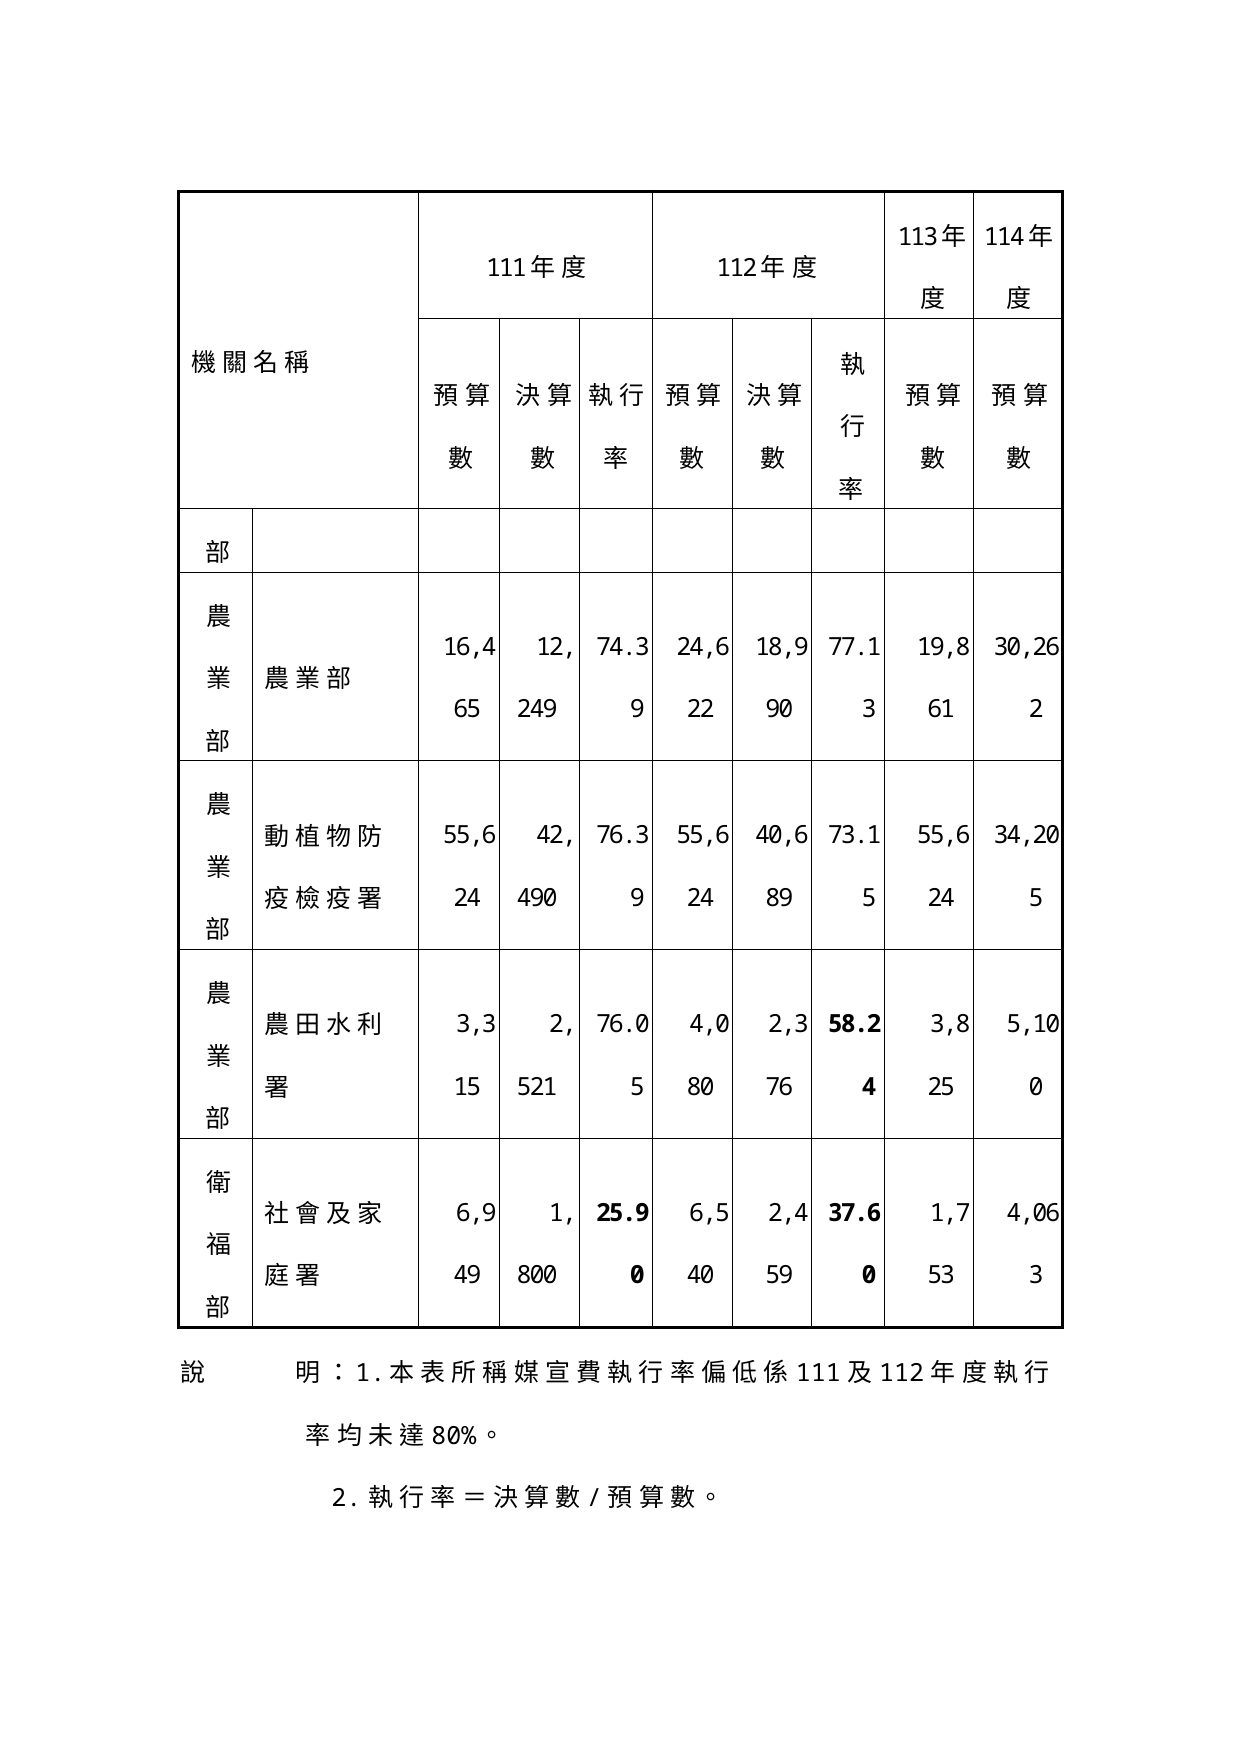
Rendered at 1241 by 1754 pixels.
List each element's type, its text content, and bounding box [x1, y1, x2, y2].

table_cell 30,262 [974, 573, 1061, 760]
table_header 112年度 [653, 193, 884, 318]
table_header 114年度 [974, 193, 1061, 318]
table_cell 農業部 [180, 761, 252, 949]
table_cell 73.15 [812, 761, 884, 949]
table_cell 4,063 [974, 1139, 1061, 1326]
table_cell 農業部 [180, 573, 252, 760]
table_cell 37.60 [812, 1139, 884, 1326]
table_cell [974, 509, 1061, 572]
table_cell 預算數 [419, 319, 499, 508]
table_cell 6,540 [653, 1139, 732, 1326]
table_cell 24,622 [653, 573, 732, 760]
table_header 機關名稱 [180, 193, 418, 508]
table_cell 76.05 [580, 950, 652, 1137]
table_cell 77.13 [812, 573, 884, 760]
table_cell 25.90 [580, 1139, 652, 1326]
table_cell 部 [180, 509, 252, 572]
table_cell 74.39 [580, 573, 652, 760]
table_cell 3,315 [419, 950, 499, 1137]
table_cell 34,205 [974, 761, 1061, 949]
table_cell 預算數 [974, 319, 1061, 508]
table_cell [812, 509, 884, 572]
table_cell 19,861 [885, 573, 973, 760]
table_cell [733, 509, 811, 572]
table_header 111年度 [419, 193, 652, 318]
table_cell 55,624 [885, 761, 973, 949]
table_cell 18,990 [733, 573, 811, 760]
table_cell 決算數 [733, 319, 811, 508]
table_cell [580, 509, 652, 572]
text 說 明：1.本表所稱媒宣費執行率偏低係111及112年度執行率均未達80%。 [177, 1329, 1063, 1454]
table_cell 動植物防疫檢疫署 [253, 761, 418, 949]
table_cell 16,465 [419, 573, 499, 760]
table_cell 執行率 [580, 319, 652, 508]
table_cell 76.39 [580, 761, 652, 949]
table_cell 農業部 [253, 573, 418, 760]
table_header 113年度 [885, 193, 973, 318]
table_cell 2,376 [733, 950, 811, 1137]
table_cell 55,624 [653, 761, 732, 949]
table_cell 1,800 [500, 1139, 579, 1326]
table_cell 3,825 [885, 950, 973, 1137]
table_cell 12,249 [500, 573, 579, 760]
table_cell [253, 509, 418, 572]
table_cell 預算數 [653, 319, 732, 508]
table_cell 農業部 [180, 950, 252, 1137]
table_cell 1,753 [885, 1139, 973, 1326]
table_cell 5,100 [974, 950, 1061, 1137]
table_cell 2,521 [500, 950, 579, 1137]
table_cell [885, 509, 973, 572]
table_cell [419, 509, 499, 572]
table_cell 40,689 [733, 761, 811, 949]
text 2.執行率＝決算數/預算數。 [177, 1454, 1063, 1517]
table_cell 58.24 [812, 950, 884, 1137]
table_cell 6,949 [419, 1139, 499, 1326]
table_cell 決算數 [500, 319, 579, 508]
table_cell 42,490 [500, 761, 579, 949]
table_cell 4,080 [653, 950, 732, 1137]
table_cell 2,459 [733, 1139, 811, 1326]
table_cell 衛福部 [180, 1139, 252, 1326]
table_cell [653, 509, 732, 572]
table_cell 55,624 [419, 761, 499, 949]
table_cell 執行率 [812, 319, 884, 508]
table_cell 農田水利署 [253, 950, 418, 1137]
table_cell 預算數 [885, 319, 973, 508]
table_cell 社會及家庭署 [253, 1139, 418, 1326]
table_cell [500, 509, 579, 572]
